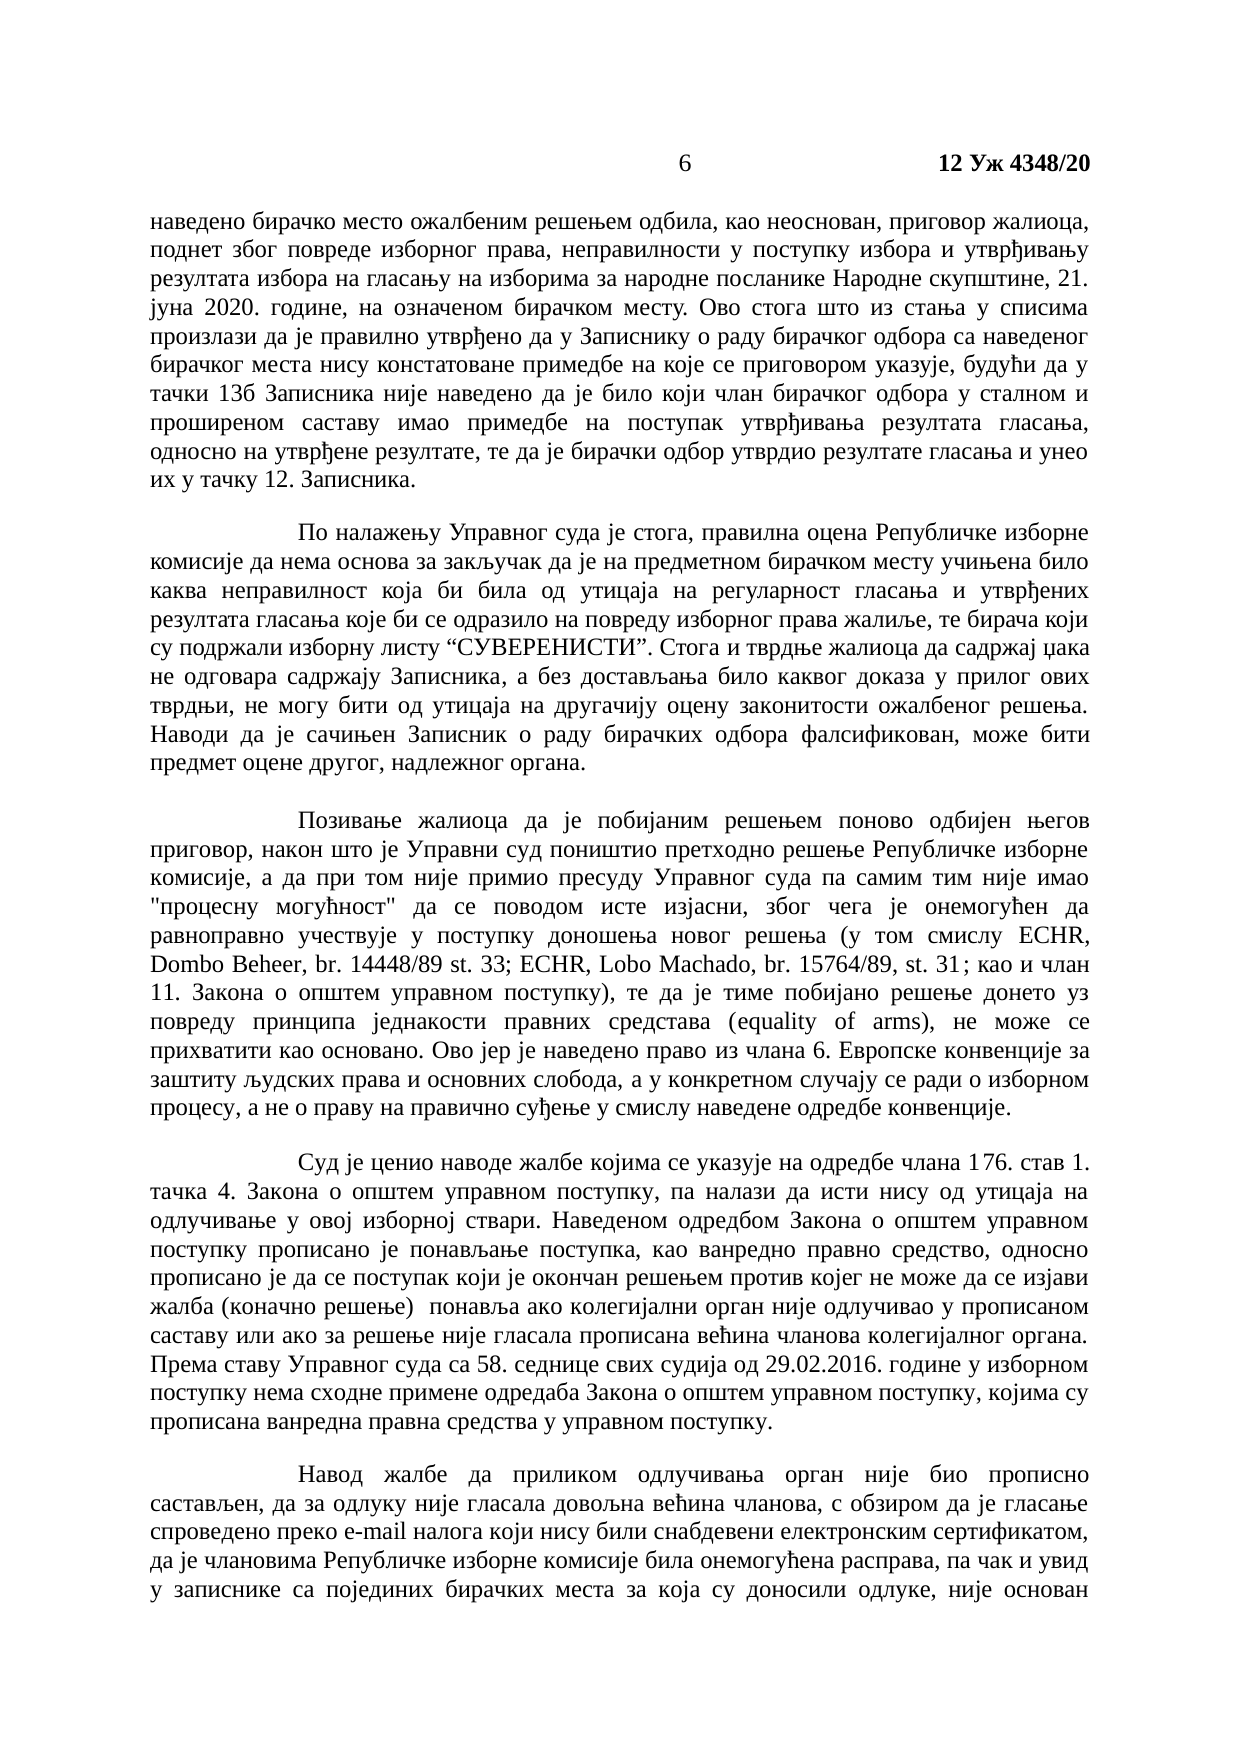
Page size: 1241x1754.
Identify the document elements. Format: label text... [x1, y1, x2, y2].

text По налажењу Управног суда је стога, правилна оцена Републичке изборне комисије да нема основа за закључак да је на предметном бирачком месту учињена било каква неправилност која би била од утицаја на регуларност гласања и утврђених резултата гласања које би се одразило на повреду изборног права жалиље, те бирача који су подржали изборну листу “СУВЕРЕНИСТИ”. Стога и тврдње жалиоца да садржај џака не одговара садржају Записника, а без достављања било каквог доказа у прилог ових тврдњи, не могу бити од утицаја на другачију оцену законитости ожалбеног решења. Наводи да је сачињен Записник о раду бирачких одбора фалсификован, може бити предмет оцене другог, надлежног органа. [150, 517, 1090, 776]
text Суд је ценио наводе жалбе којима се указује на одредбе члана 176. став 1. тачка 4. Закона о општем управном поступку, па налази да исти нису од утицаја на одлучивање у овој изборној ствари. Наведеном одредбом Закона о општем управном поступку прописано је понављање поступка, као ванредно правно средство, односно прописано је да се поступак који је окончан решењем против којег не може да се изјави жалба (коначно решење) понавља ако колегијални орган није одлучивао у прописаном саставу или ако за решење није гласала прописана већина чланова колегијалног органа. Према ставу Управног суда са 58. седнице свих судија од 29.02.2016. године у изборном поступку нема сходне примене одредаба Закона о општем управном поступку, којима су прописана ванредна правна средства у управном поступку. [150, 1147, 1090, 1435]
text Навод жалбе да приликом одлучивања орган није био прописно састављен, да за одлуку није гласала довољна већина чланова, с обзиром да је гласање спроведено преко e-mail налога који нису били снабдевени електронским сертификатом, да је члановима Републичке изборне комисије била онемогућена расправа, па чак и увид у записнике са појединих бирачких места за која су доносили одлуке, није основан [150, 1459, 1090, 1603]
text наведено бирачко место ожалбеним решењем одбила, као неоснован, приговор жалиоца, поднет због повреде изборног права, неправилности у поступку избора и утврђивању резултата избора на гласању на изборима за народне посланике Народне скупштине, 21. јуна 2020. године, на означеном бирачком месту. Ово стога што из стања у списима произлази да је правилно утврђено да у Записнику о раду бирачког одбора са наведеног бирачког места нису констатоване примедбе на које се приговором указује, будући да у тачки 13б Записника није наведено да је било који члан бирачког одбора у сталном и проширеном саставу имао примедбе на поступак утврђивања резултата гласања, односно на утврђене резултате, те да је бирачки одбор утврдио резултате гласања и унео их у тачку 12. Записника. [150, 206, 1090, 493]
text Позивање жалиоца да је побијаним решењем поново одбијен његов приговор, након што је Управни суд поништио претходно решење Републичке изборне комисије, а да при том није примио пресуду Управног суда па самим тим није имао "процесну могућност" да се поводом исте изјасни, због чега је онемогућен да равноправно учествује у поступку доношења новог решења (у том смислу ECHR, Dombo Beheer, br. 14448/89 st. 33; ECHR, Lobo Machado, br. 15764/89, st. 31; као и члан 11. Закона о општем управном поступку), те да је тиме побијано решење донето уз повреду принципа једнакости правних средстава (equality of arms), не може се прихватити као основано. Ово јер је наведено право из члана 6. Европске конвенције за заштиту људских права и основних слобода, а у конкретном случају се ради о изборном процесу, а не о праву на правично суђење у смислу наведене одредбе конвенције. [150, 805, 1090, 1121]
